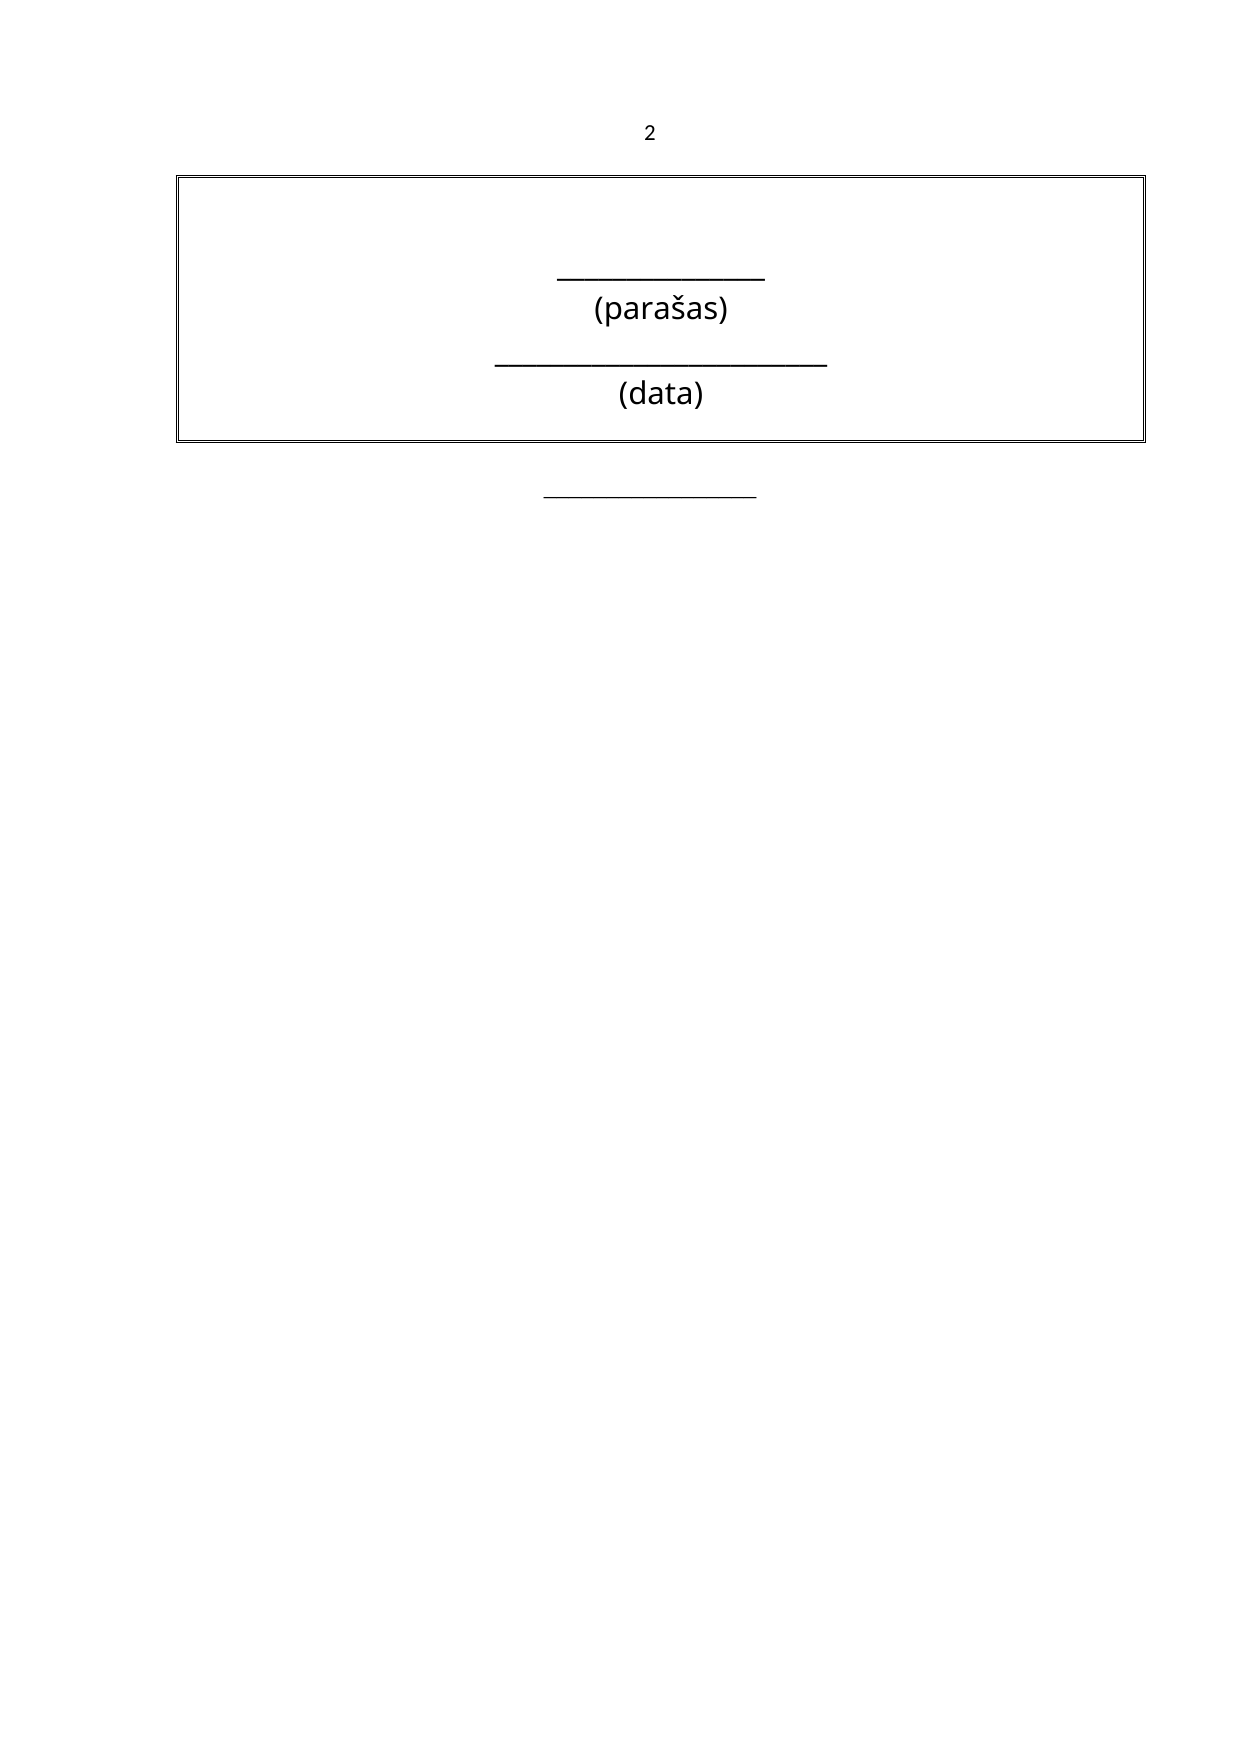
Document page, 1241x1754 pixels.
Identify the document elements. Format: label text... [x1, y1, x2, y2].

text _________________ [177, 472, 1122, 501]
table_header _______________ (parašas) ________________________ (data) [179, 178, 1143, 440]
